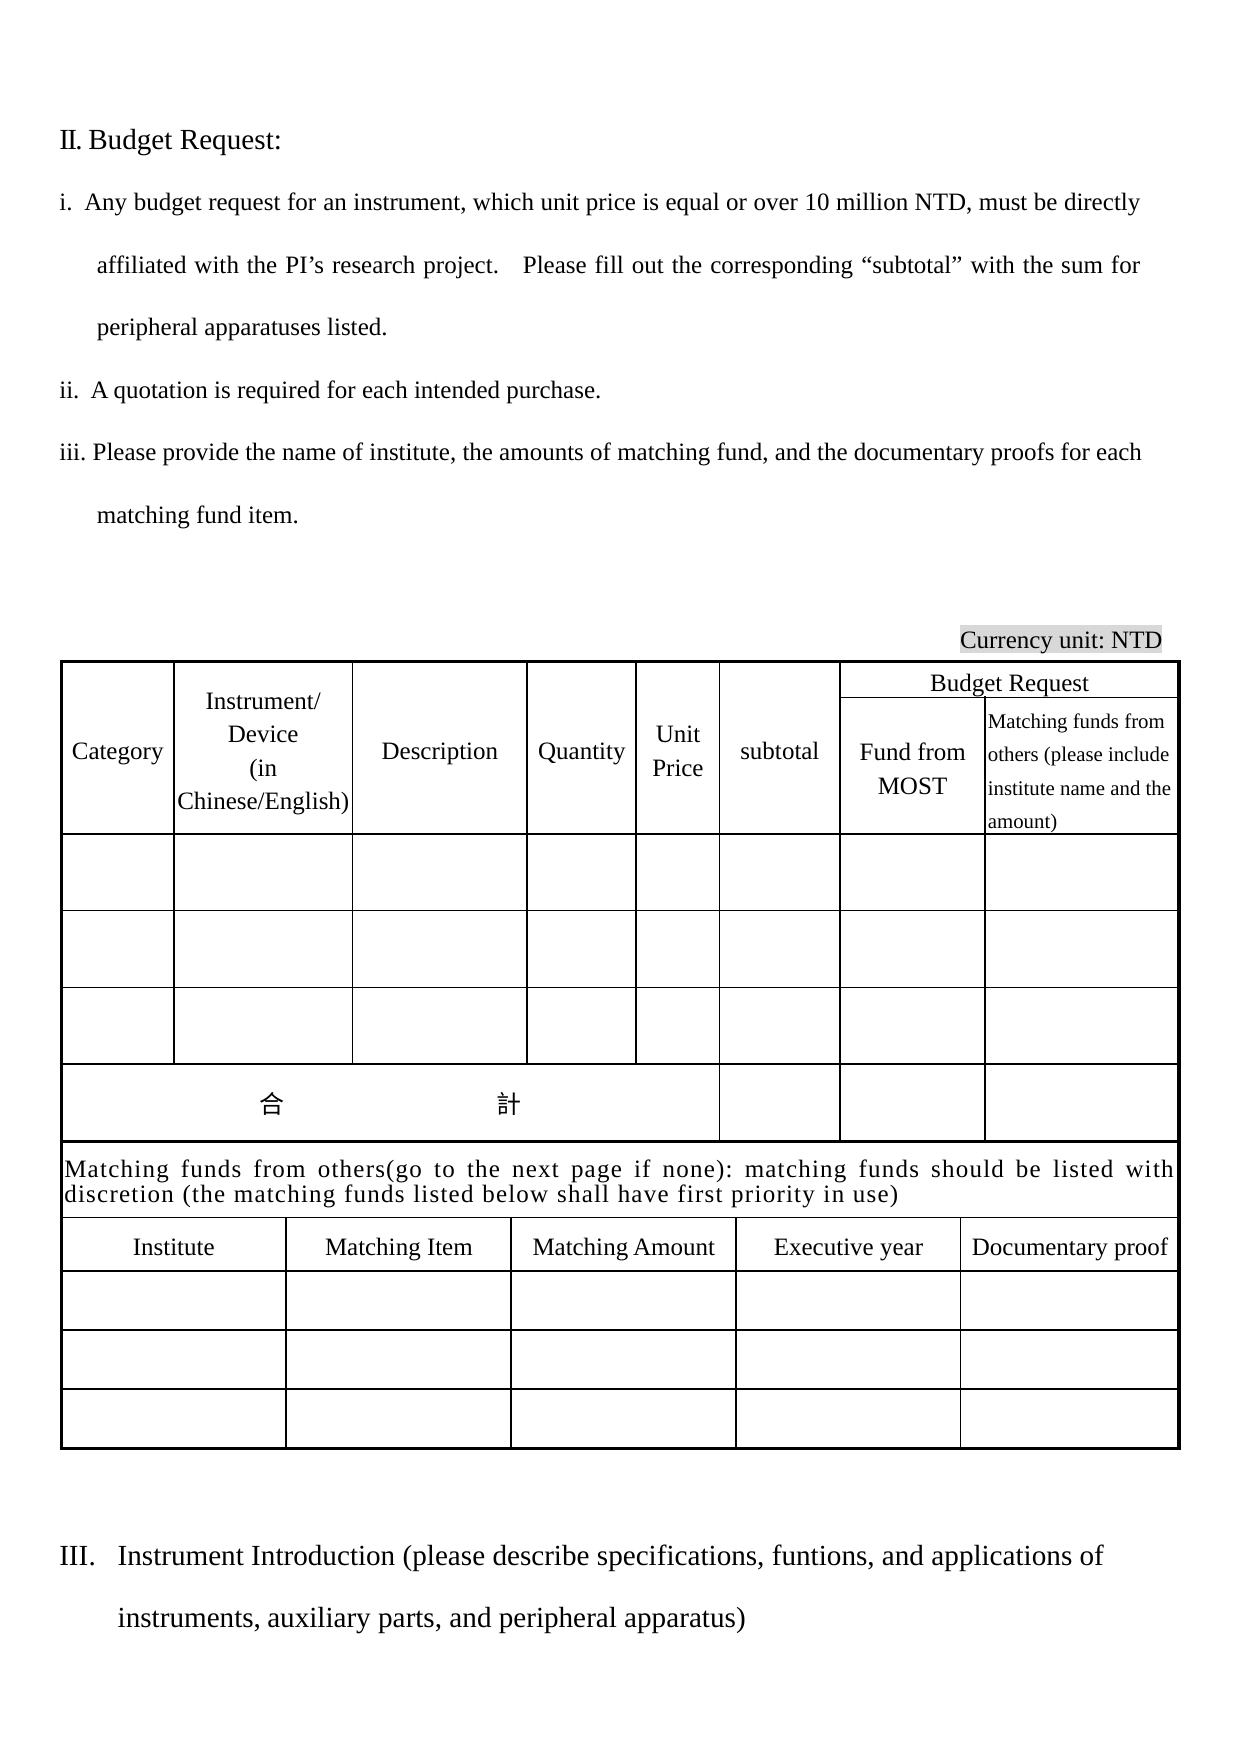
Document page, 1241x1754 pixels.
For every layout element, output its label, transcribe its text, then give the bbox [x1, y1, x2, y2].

table_cell [63, 1331, 285, 1388]
table_cell [637, 988, 719, 1063]
table_cell [841, 911, 984, 986]
table_cell [720, 1065, 839, 1140]
table_cell [287, 1331, 510, 1388]
table_header subtotal [720, 663, 839, 833]
table_cell [512, 1272, 735, 1329]
table_header Category [63, 663, 173, 833]
table_cell [841, 988, 984, 1063]
table_header Description [353, 663, 526, 833]
table_cell [63, 911, 173, 986]
table_cell Executive year [737, 1218, 960, 1270]
table_cell Matching Item [287, 1218, 510, 1270]
table_cell [175, 911, 352, 986]
table_header Unit Price [637, 663, 719, 833]
table_cell [737, 1331, 960, 1388]
table_header Budget Request [841, 663, 1177, 696]
table_cell [986, 988, 1177, 1063]
table_cell [528, 835, 635, 910]
table_cell [720, 988, 839, 1063]
table_cell Matching funds from others(go to the next page if none): matching funds should be listed with discretion (the matching funds listed below shall have first priority in use) [63, 1143, 1177, 1217]
text ii. A quotation is required for each intended purchase. [59, 347, 1142, 410]
table_cell [737, 1390, 960, 1447]
table_cell [353, 911, 526, 986]
table_cell Matching Amount [512, 1218, 735, 1270]
text Currency unit: NTD [0, 597, 1162, 660]
text i. Any budget request for an instrument, which unit price is equal or over 10 million NTD, must be directly affiliated with the PI’s research project. Please fill out the corresponding “subtotal” with the sum for peripheral apparatuses listed. [59, 160, 1142, 347]
table_cell [841, 1065, 984, 1140]
table_cell [961, 1272, 1177, 1329]
table_cell [637, 835, 719, 910]
table_cell [63, 1272, 285, 1329]
table_cell 合 計 [63, 1065, 719, 1140]
table_cell [986, 835, 1177, 910]
table_cell [737, 1272, 960, 1329]
table_cell Matching funds from others (please include institute name and the amount) [986, 698, 1177, 833]
text II. Budget Request: [59, 97, 1181, 160]
table_cell [63, 835, 173, 910]
table_cell [63, 988, 173, 1063]
table_cell Documentary proof [961, 1218, 1177, 1270]
table_cell [175, 988, 352, 1063]
table_cell Institute [63, 1218, 285, 1270]
text iii. Please provide the name of institute, the amounts of matching fund, and the documentary proofs for each matching fund item. [59, 410, 1142, 535]
table_cell [986, 1065, 1177, 1140]
table_cell [841, 835, 984, 910]
table_cell Fund from MOST [841, 698, 984, 833]
table_cell [287, 1390, 510, 1447]
table_cell [720, 911, 839, 986]
table_cell [63, 1390, 285, 1447]
table_cell [528, 988, 635, 1063]
table_cell [986, 911, 1177, 986]
table_cell [353, 988, 526, 1063]
table_cell [961, 1390, 1177, 1447]
table_header Instrument/ Device (in Chinese/English) [175, 663, 352, 833]
table_cell [512, 1331, 735, 1388]
table_cell [720, 835, 839, 910]
table_cell [528, 911, 635, 986]
table_cell [353, 835, 526, 910]
table_cell [961, 1331, 1177, 1388]
table_cell [512, 1390, 735, 1447]
list Instrument Introduction (please describe specifications, funtions, and applications of instruments, auxiliary parts, and peripheral apparatus) [59, 1513, 1181, 1638]
table_header Quantity [528, 663, 635, 833]
table_cell [637, 911, 719, 986]
table_cell [287, 1272, 510, 1329]
table_cell [175, 835, 352, 910]
